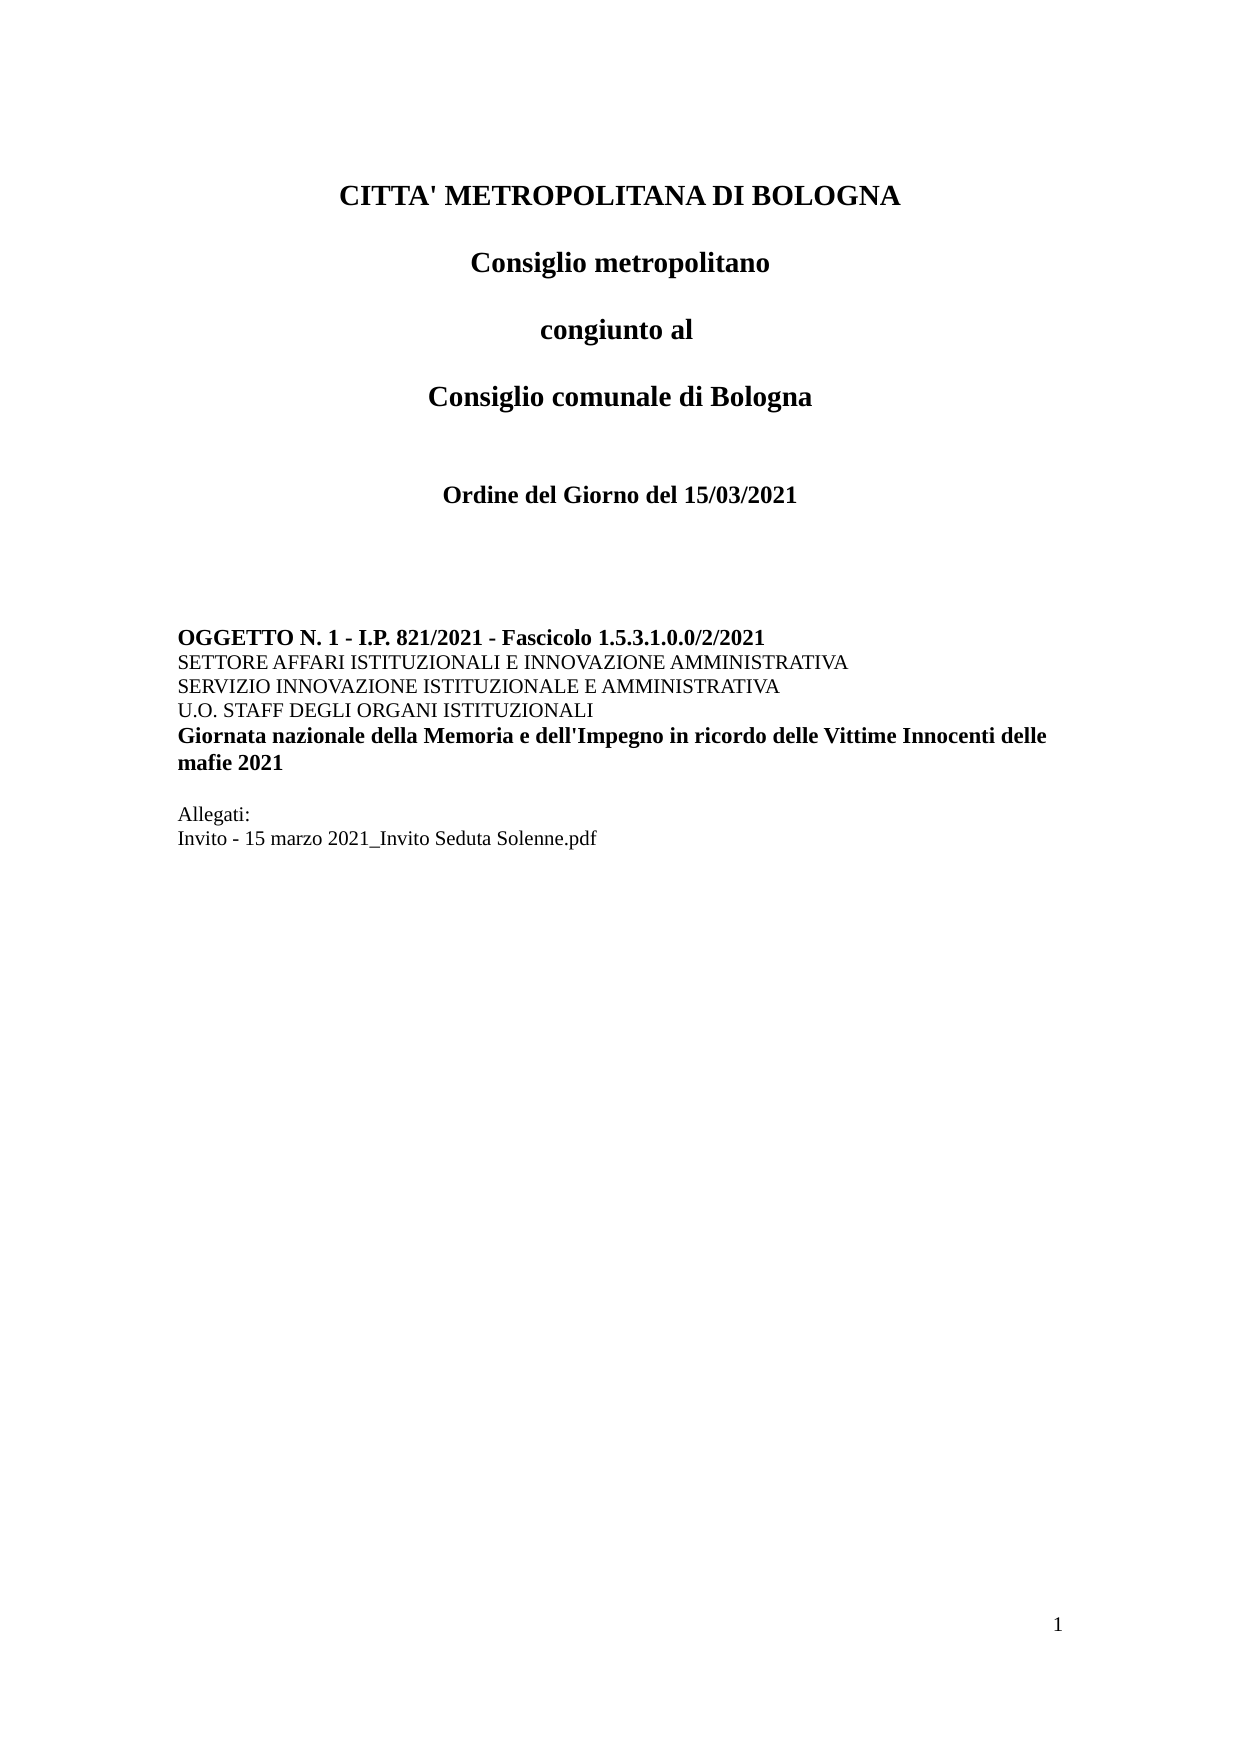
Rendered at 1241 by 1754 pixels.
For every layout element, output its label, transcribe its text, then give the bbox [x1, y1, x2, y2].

text SERVIZIO INNOVAZIONE ISTITUZIONALE E AMMINISTRATIVA [177, 674, 1063, 698]
text Consiglio comunale di Bologna [177, 379, 1063, 413]
text SETTORE AFFARI ISTITUZIONALI E INNOVAZIONE AMMINISTRATIVA [177, 650, 1063, 674]
text Consiglio metropolitano [177, 245, 1063, 279]
text Invito - 15 marzo 2021_Invito Seduta Solenne.pdf [177, 826, 1063, 850]
text CITTA' METROPOLITANA DI BOLOGNA [177, 178, 1063, 212]
text U.O. STAFF DEGLI ORGANI ISTITUZIONALI [177, 698, 1063, 722]
text congiunto al [177, 312, 1063, 346]
text Giornata nazionale della Memoria e dell'Impegno in ricordo delle Vittime Innocenti delle mafie 2021 [177, 722, 1063, 775]
text Ordine del Giorno del 15/03/2021 [177, 480, 1063, 509]
text Allegati: [177, 802, 1063, 826]
text OGGETTO N. 1 - I.P. 821/2021 - Fascicolo 1.5.3.1.0.0/2/2021 [177, 624, 1063, 650]
